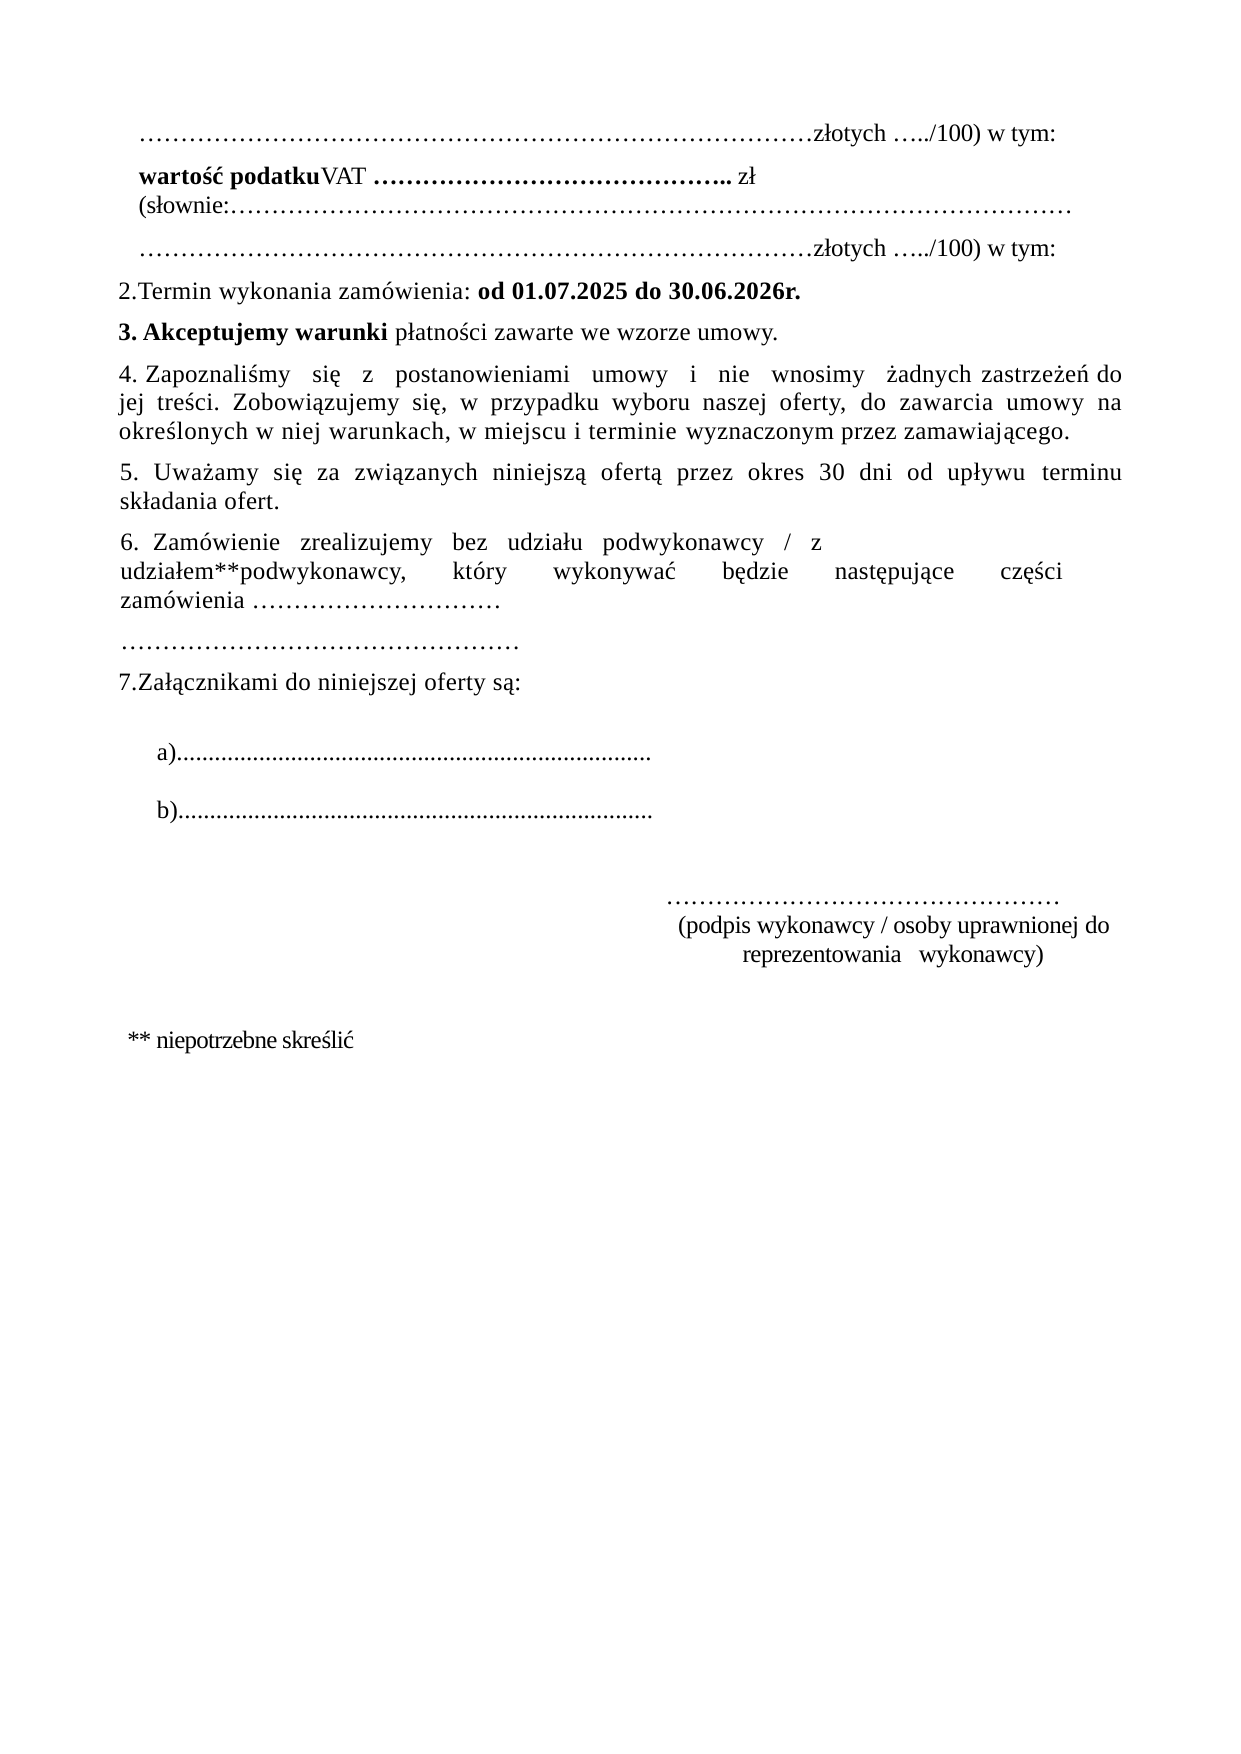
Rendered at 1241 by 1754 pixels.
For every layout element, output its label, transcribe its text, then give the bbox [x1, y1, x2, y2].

text ………………………………………………………………………złotych …../100) w tym: [138, 233, 1122, 262]
text ** niepotrzebne skreślić [127, 1025, 1122, 1054]
text wartość podatkuVAT …………………………………….. zł [139, 161, 1122, 190]
text ………………………………………………………………………złotych …../100) w tym: [138, 118, 1122, 147]
text 7.Załącznikami do niniejszej oferty są: [118, 667, 1122, 696]
text 6. Zamówienie zrealizujemy bez udziału podwykonawcy / z udziałem**podwykonawcy, który wykonywać będzie następujące części zamówienia ………………………… [120, 527, 1122, 614]
text 5. Uważamy się za związanych niniejszą ofertą przez okres 30 dni od upływu terminu składania ofert. [119, 457, 1122, 515]
text ………………………………………… [664, 881, 1122, 910]
text a)........................................................................... [157, 737, 713, 766]
text (słownie:………………………………………………………………………………………… [138, 190, 1122, 219]
text (podpis wykonawcy / osoby uprawnionej do reprezentowania wykonawcy) [664, 910, 1122, 967]
text 4. Zapoznaliśmy się z postanowieniami umowy i nie wnosimy żadnych zastrzeżeń do jej treści. Zobowiązujemy się, w przypadku wyboru naszej oferty, do zawarcia umowy na określonych w niej warunkach, w miejscu i terminie wyznaczonym przez zamawiającego. [119, 359, 1122, 445]
text 2.Termin wykonania zamówienia: od 01.07.2025 do 30.06.2026r. [118, 276, 1122, 305]
text ………………………………………… [120, 626, 1122, 655]
text 3. Akceptujemy warunki płatności zawarte we wzorze umowy. [118, 317, 1122, 346]
text b)........................................................................... [157, 795, 713, 824]
